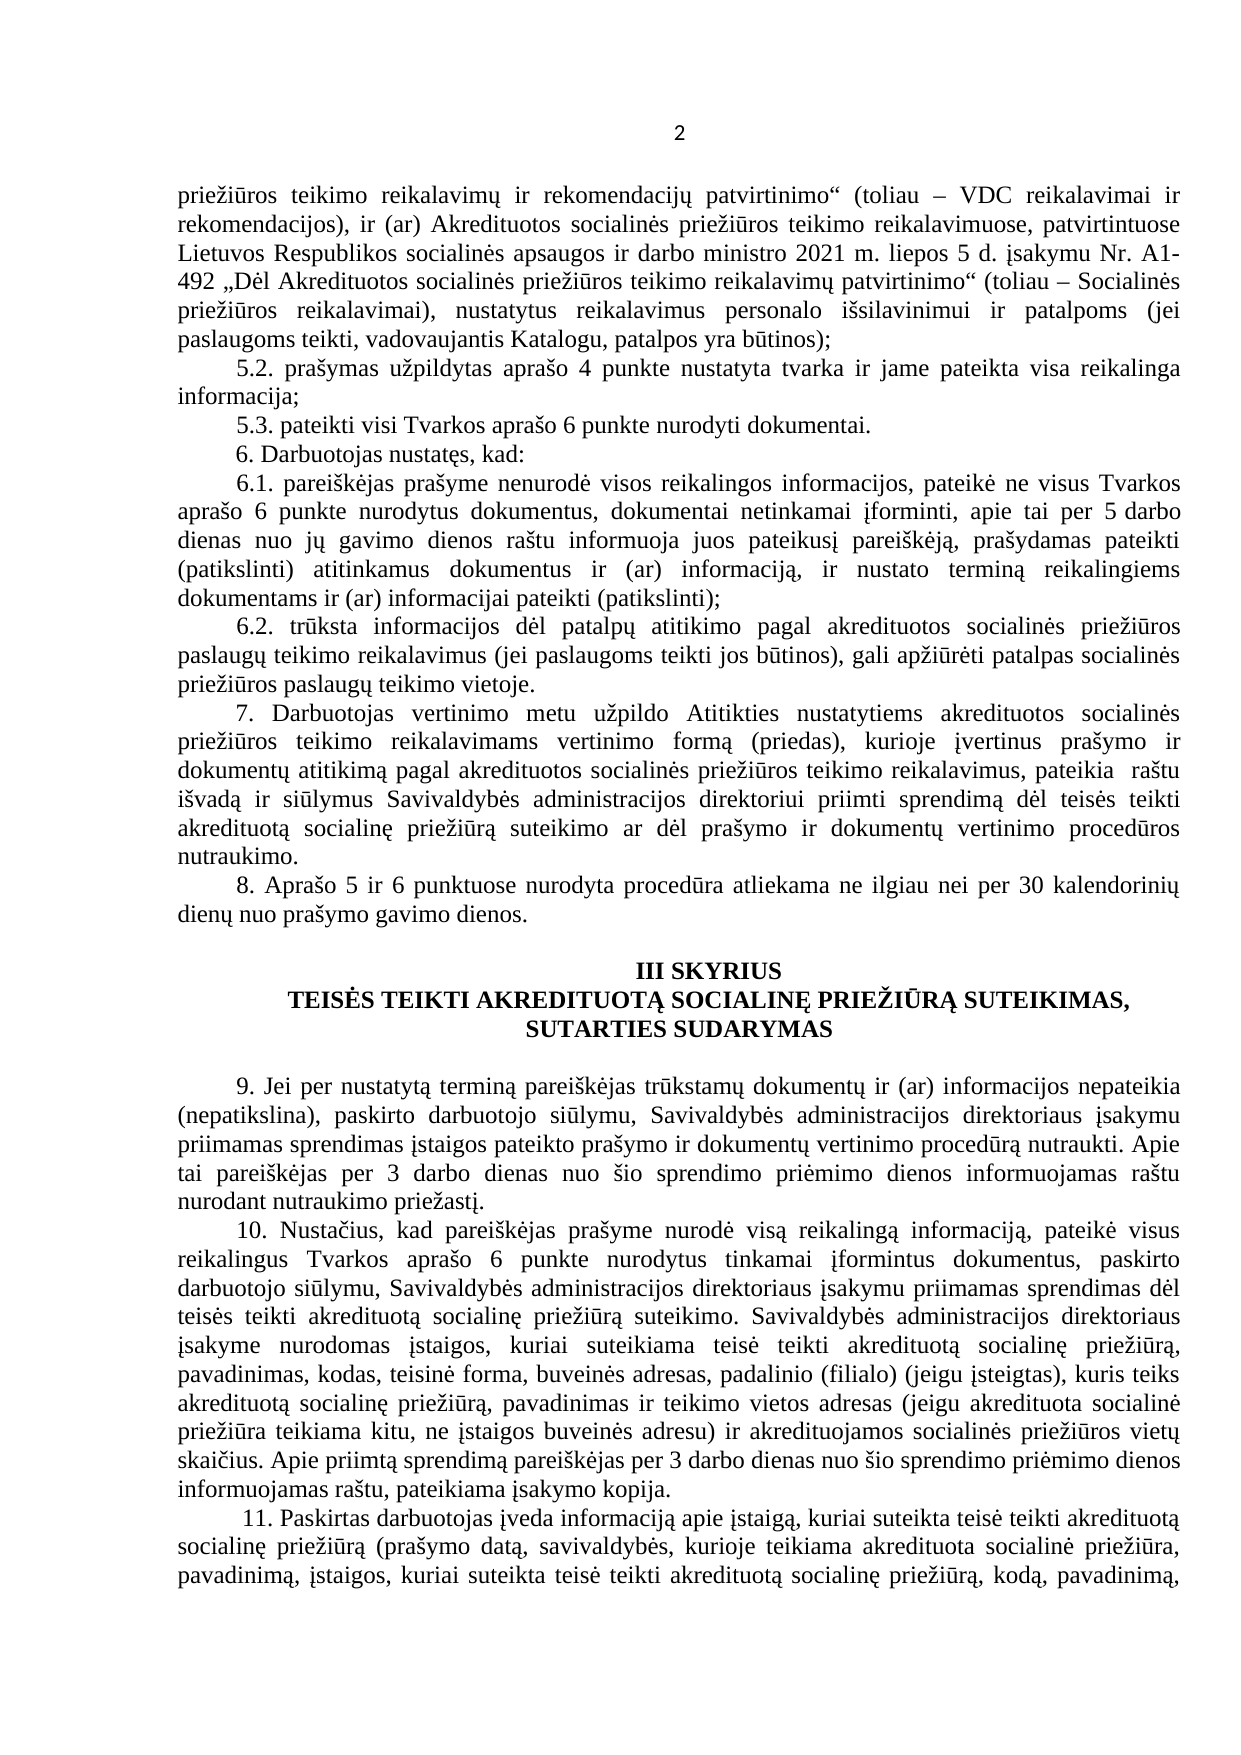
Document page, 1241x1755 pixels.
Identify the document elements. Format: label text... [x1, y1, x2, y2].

text 10. Nustačius, kad pareiškėjas prašyme nurodė visą reikalingą informaciją, pateikė visus reikalingus Tvarkos aprašo 6 punkte nurodytus tinkamai įformintus dokumentus, paskirto darbuotojo siūlymu, Savivaldybės administracijos direktoriaus įsakymu priimamas sprendimas dėl teisės teikti akredituotą socialinę priežiūrą suteikimo. Savivaldybės administracijos direktoriaus įsakyme nurodomas įstaigos, kuriai suteikiama teisė teikti akredituotą socialinę priežiūrą, pavadinimas, kodas, teisinė forma, buveinės adresas, padalinio (filialo) (jeigu įsteigtas), kuris teiks akredituotą socialinę priežiūrą, pavadinimas ir teikimo vietos adresas (jeigu akredituota socialinė priežiūra teikiama kitu, ne įstaigos buveinės adresu) ir akredituojamos socialinės priežiūros vietų skaičius. Apie priimtą sprendimą pareiškėjas per 3 darbo dienas nuo šio sprendimo priėmimo dienos informuojamas raštu, pateikiama įsakymo kopija. [177, 1215, 1181, 1503]
text TEISĖS TEIKTI AKREDITUOTĄ SOCIALINĘ PRIEŽIŪRĄ SUTEIKIMAS, SUTARTIES SUDARYMAS [177, 985, 1181, 1043]
text 8. Aprašo 5 ir 6 punktuose nurodyta procedūra atliekama ne ilgiau nei per 30 kalendorinių dienų nuo prašymo gavimo dienos. [177, 870, 1181, 928]
text 9. Jei per nustatytą terminą pareiškėjas trūkstamų dokumentų ir (ar) informacijos nepateikia (nepatikslina), paskirto darbuotojo siūlymu, Savivaldybės administracijos direktoriaus įsakymu priimamas sprendimas įstaigos pateikto prašymo ir dokumentų vertinimo procedūrą nutraukti. Apie tai pareiškėjas per 3 darbo dienas nuo šio sprendimo priėmimo dienos informuojamas raštu nurodant nutraukimo priežastį. [177, 1071, 1181, 1215]
text 11. Paskirtas darbuotojas įveda informaciją apie įstaigą, kuriai suteikta teisė teikti akredituotą socialinę priežiūrą (prašymo datą, savivaldybės, kurioje teikiama akredituota socialinė priežiūra, pavadinimą, įstaigos, kuriai suteikta teisė teikti akredituotą socialinę priežiūrą, kodą, pavadinimą, [177, 1503, 1181, 1589]
text III SKYRIUS [177, 956, 1181, 985]
text 6. Darbuotojas nustatęs, kad: [177, 439, 1181, 468]
text 6.1. pareiškėjas prašyme nenurodė visos reikalingos informacijos, pateikė ne visus Tvarkos aprašo 6 punkte nurodytus dokumentus, dokumentai netinkamai įforminti, apie tai per 5 darbo dienas nuo jų gavimo dienos raštu informuoja juos pateikusį pareiškėją, prašydamas pateikti (patikslinti) atitinkamus dokumentus ir (ar) informaciją, ir nustato terminą reikalingiems dokumentams ir (ar) informacijai pateikti (patikslinti); [177, 468, 1181, 611]
text 5.2. prašymas užpildytas aprašo 4 punkte nustatyta tvarka ir jame pateikta visa reikalinga informacija; [177, 353, 1181, 410]
text 5.3. pateikti visi Tvarkos aprašo 6 punkte nurodyti dokumentai. [177, 410, 1181, 439]
text priežiūros teikimo reikalavimų ir rekomendacijų patvirtinimo“ (toliau – VDC reikalavimai ir rekomendacijos), ir (ar) Akredituotos socialinės priežiūros teikimo reikalavimuose, patvirtintuose Lietuvos Respublikos socialinės apsaugos ir darbo ministro 2021 m. liepos 5 d. įsakymu Nr. A1-492 „Dėl Akredituotos socialinės priežiūros teikimo reikalavimų patvirtinimo“ (toliau – Socialinės priežiūros reikalavimai), nustatytus reikalavimus personalo išsilavinimui ir patalpoms (jei paslaugoms teikti, vadovaujantis Katalogu, patalpos yra būtinos); [177, 180, 1181, 353]
text 6.2. trūksta informacijos dėl patalpų atitikimo pagal akredituotos socialinės priežiūros paslaugų teikimo reikalavimus (jei paslaugoms teikti jos būtinos), gali apžiūrėti patalpas socialinės priežiūros paslaugų teikimo vietoje. [177, 611, 1181, 698]
text 7. Darbuotojas vertinimo metu užpildo Atitikties nustatytiems akredituotos socialinės priežiūros teikimo reikalavimams vertinimo formą (priedas), kurioje įvertinus prašymo ir dokumentų atitikimą pagal akredituotos socialinės priežiūros teikimo reikalavimus, pateikia raštu išvadą ir siūlymus Savivaldybės administracijos direktoriui priimti sprendimą dėl teisės teikti akredituotą socialinę priežiūrą suteikimo ar dėl prašymo ir dokumentų vertinimo procedūros nutraukimo. [177, 698, 1181, 870]
